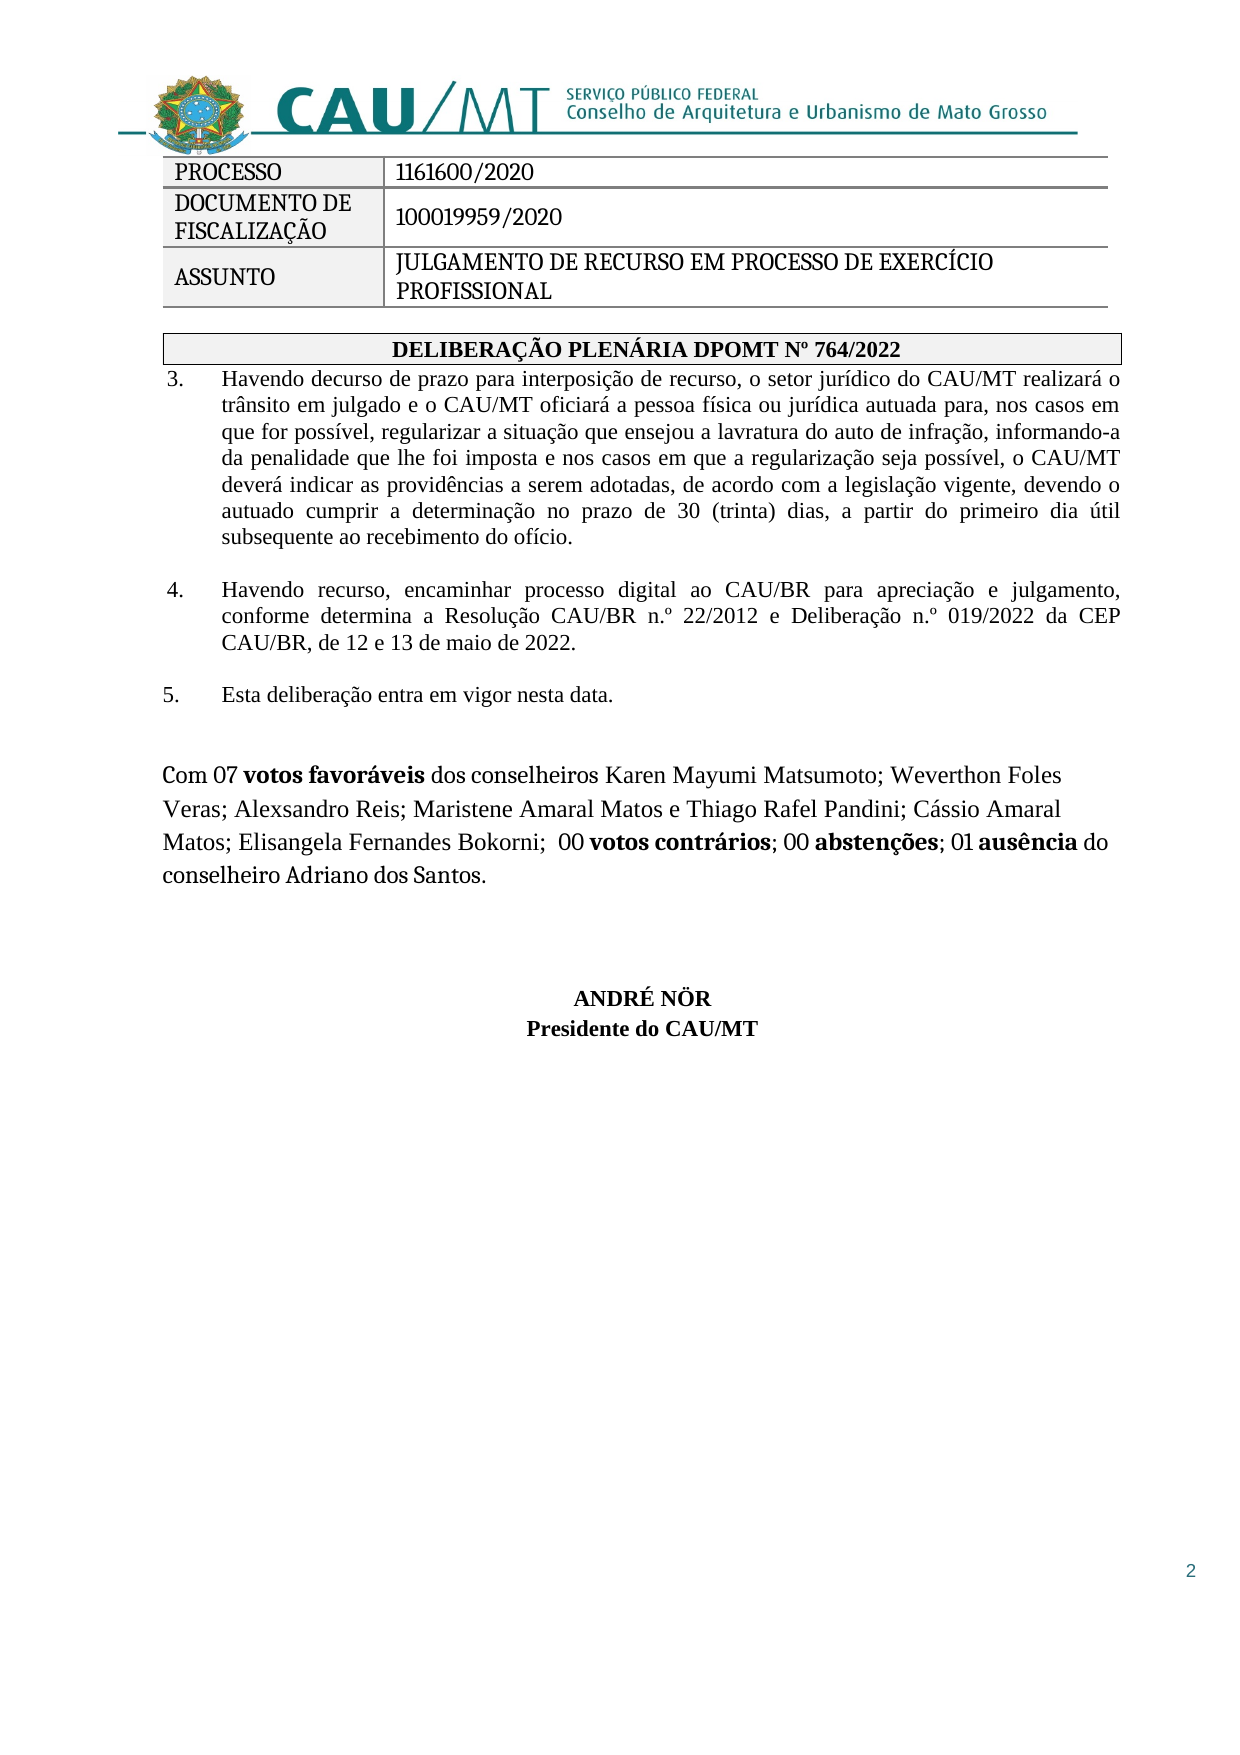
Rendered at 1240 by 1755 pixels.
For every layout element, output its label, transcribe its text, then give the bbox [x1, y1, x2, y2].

list Havendo recurso, encaminhar processo digital ao CAU/BR para apreciação e julgamento, conforme determina a Resolução CAU/BR n.º 22/2012 e Deliberação n.º 019/2022 da CEP CAU/BR, de 12 e 13 de maio de 2022. [167, 576, 1122, 655]
list Havendo decurso de prazo para interposição de recurso, o setor jurídico do CAU/MT realizará o trânsito em julgado e o CAU/MT oficiará a pessoa física ou jurídica autuada para, nos casos em que for possível, regularizar a situação que ensejou a lavratura do auto de infração, informando-a da penalidade que lhe foi imposta e nos casos em que a regularização seja possível, o CAU/MT deverá indicar as providências a serem adotadas, de acordo com a legislação vigente, devendo o autuado cumprir a determinação no prazo de 30 (trinta) dias, a partir do primeiro dia útil subsequente ao recebimento do ofício. [167, 365, 1122, 550]
text ANDRÉ NÖR [162, 985, 1122, 1011]
text Presidente do CAU/MT [162, 1015, 1122, 1041]
text Com 07 votos favoráveis dos conselheiros Karen Mayumi Matsumoto; Weverthon Foles Veras; Alexsandro Reis; Maristene Amaral Matos e Thiago Rafel Pandini; Cássio Amaral Matos; Elisangela Fernandes Bokorni; 00 votos contrários; 00 abstenções; 01 ausência do conselheiro Adriano dos Santos. [162, 761, 1122, 890]
list Esta deliberação entra em vigor nesta data. [162, 681, 1122, 708]
